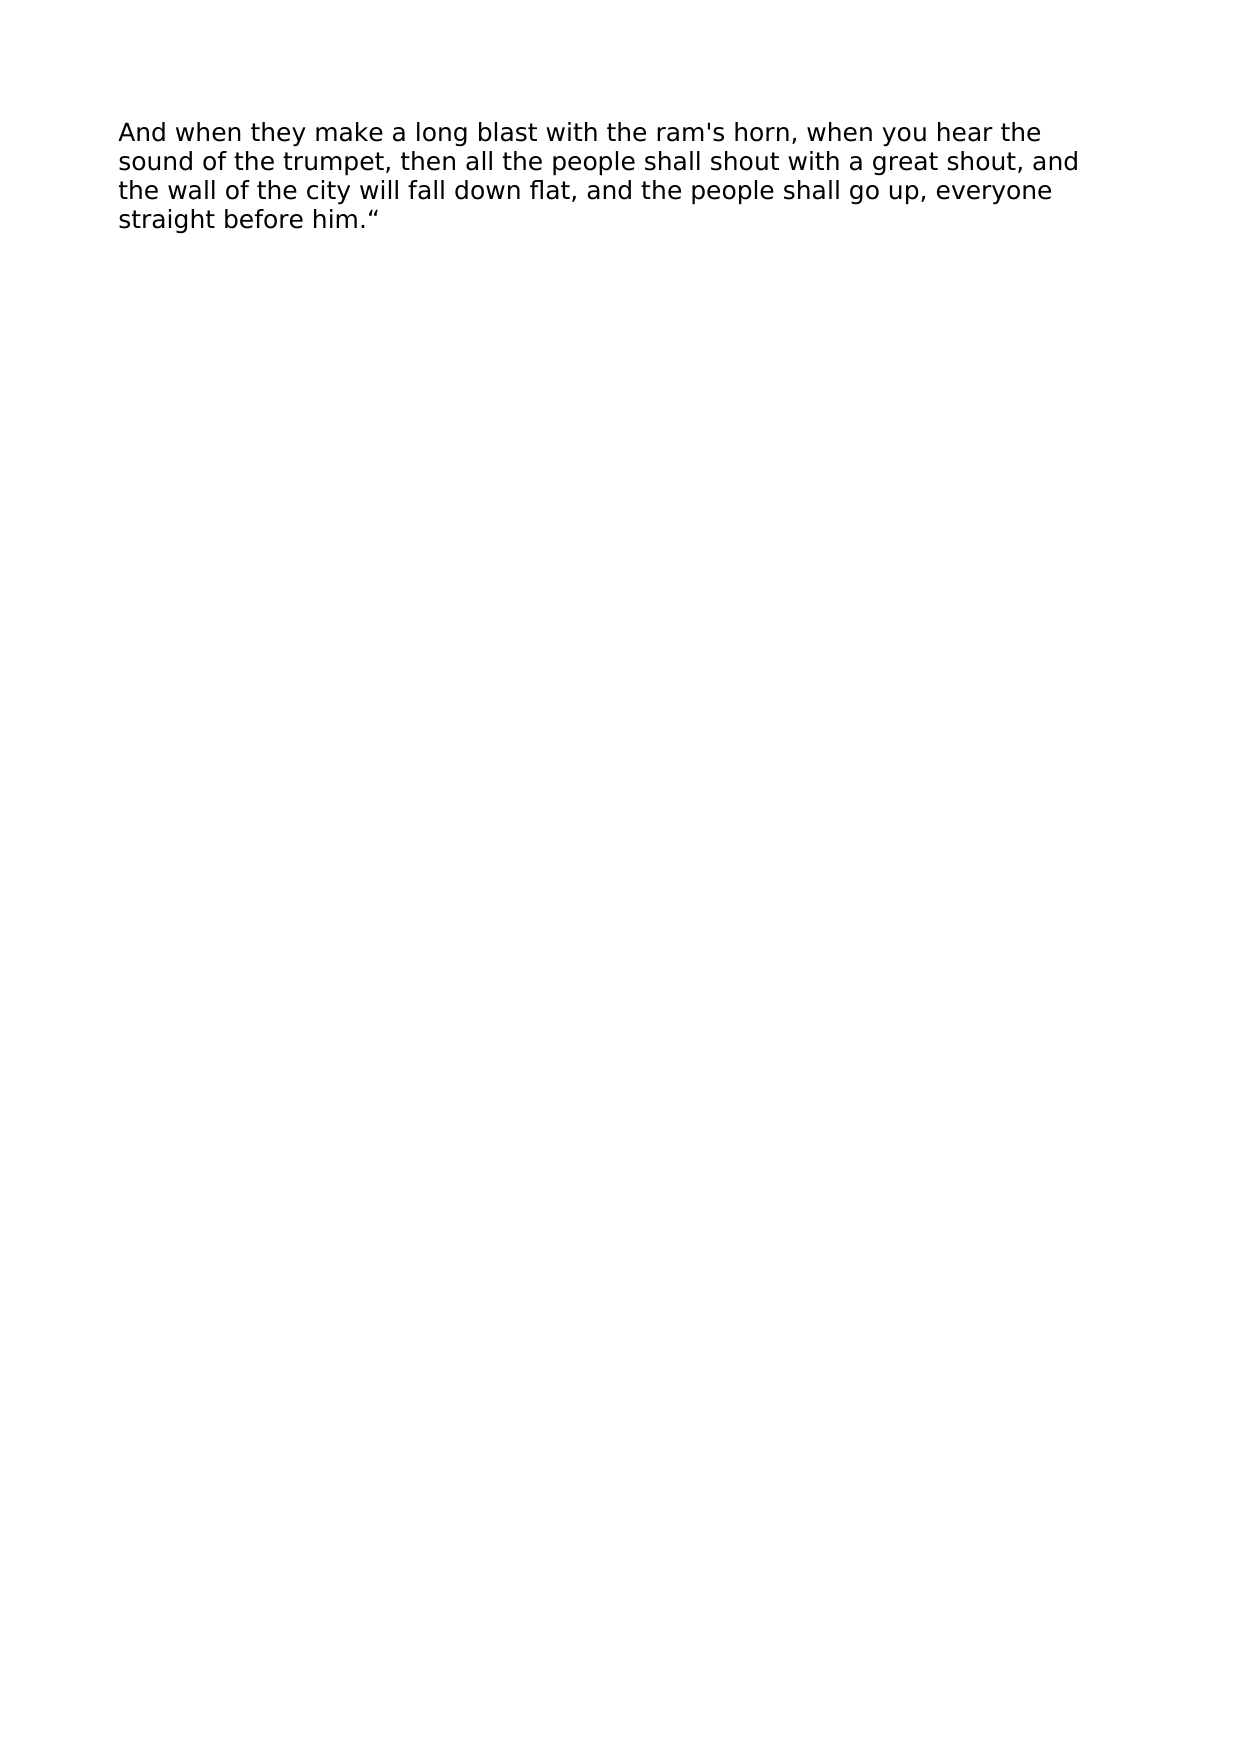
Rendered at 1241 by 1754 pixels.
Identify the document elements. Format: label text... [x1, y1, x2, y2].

text And when they make a long blast with the ram's horn, when you hear the sound of the trumpet, then all the people shall shout with a great shout, and the wall of the city will fall down flat, and the people shall go up, everyone straight before him.“ [118, 118, 1122, 235]
